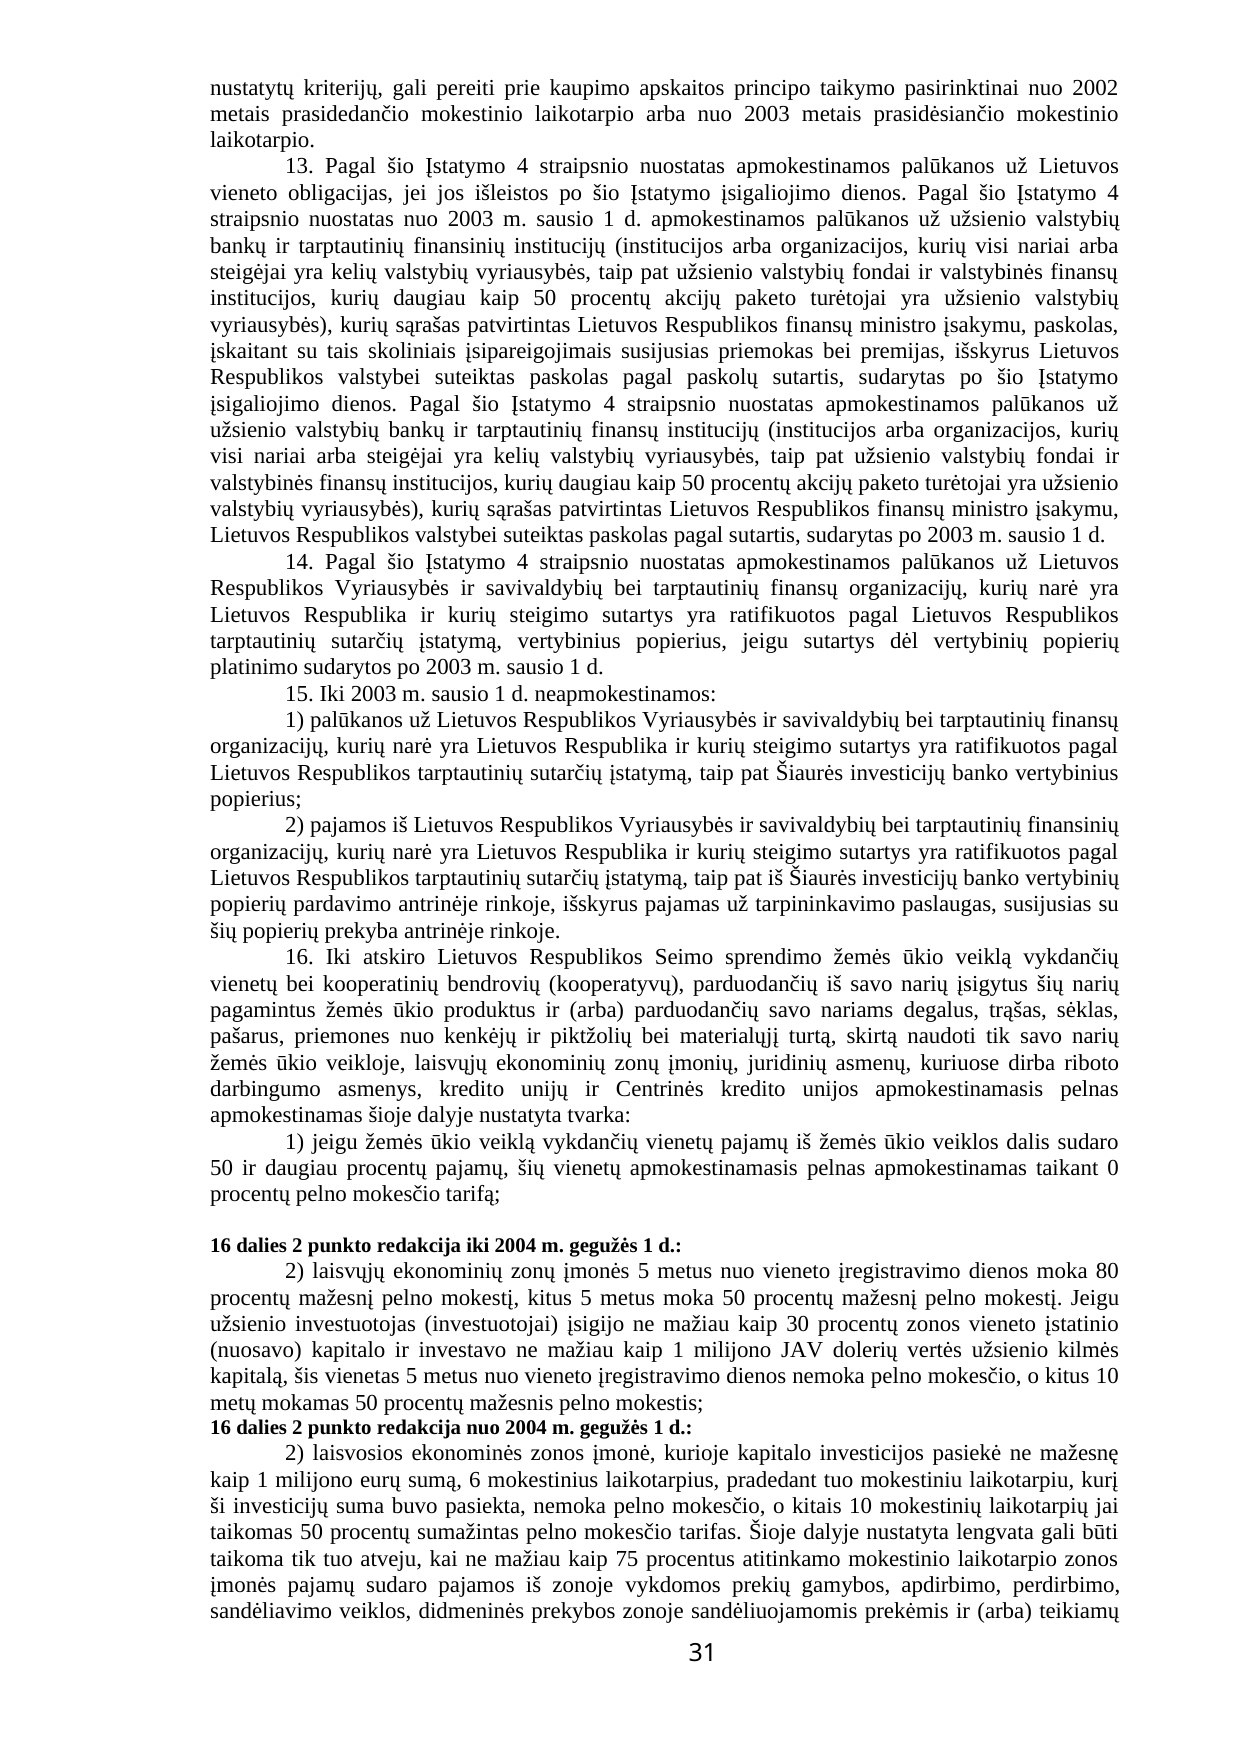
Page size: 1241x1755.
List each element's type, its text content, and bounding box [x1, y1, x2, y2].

text 14. Pagal šio Įstatymo 4 straipsnio nuostatas apmokestinamos palūkanos už Lietuvos Respublikos Vyriausybės ir savivaldybių bei tarptautinių finansų organizacijų, kurių narė yra Lietuvos Respublika ir kurių steigimo sutartys yra ratifikuotos pagal Lietuvos Respublikos tarptautinių sutarčių įstatymą, vertybinius popierius, jeigu sutartys dėl vertybinių popierių platinimo sudarytos po 2003 m. sausio 1 d. [210, 548, 1120, 680]
text 15. Iki 2003 m. sausio 1 d. neapmokestinamos: [210, 680, 1120, 706]
text 16 dalies 2 punkto redakcija iki 2004 m. gegužės 1 d.: [210, 1233, 1120, 1257]
text 1) palūkanos už Lietuvos Respublikos Vyriausybės ir savivaldybių bei tarptautinių finansų organizacijų, kurių narė yra Lietuvos Respublika ir kurių steigimo sutartys yra ratifikuotos pagal Lietuvos Respublikos tarptautinių sutarčių įstatymą, taip pat Šiaurės investicijų banko vertybinius popierius; [210, 706, 1120, 811]
text 16. Iki atskiro Lietuvos Respublikos Seimo sprendimo žemės ūkio veiklą vykdančių vienetų bei kooperatinių bendrovių (kooperatyvų), parduodančių iš savo narių įsigytus šių narių pagamintus žemės ūkio produktus ir (arba) parduodančių savo nariams degalus, trąšas, sėklas, pašarus, priemones nuo kenkėjų ir piktžolių bei materialųjį turtą, skirtą naudoti tik savo narių žemės ūkio veikloje, laisvųjų ekonominių zonų įmonių, juridinių asmenų, kuriuose dirba riboto darbingumo asmenys, kredito unijų ir Centrinės kredito unijos apmokestinamasis pelnas apmokestinamas šioje dalyje nustatyta tvarka: [210, 943, 1120, 1128]
text nustatytų kriterijų, gali pereiti prie kaupimo apskaitos principo taikymo pasirinktinai nuo 2002 metais prasidedančio mokestinio laikotarpio arba nuo 2003 metais prasidėsiančio mokestinio laikotarpio. [210, 73, 1120, 153]
text 2) laisvosios ekonominės zonos įmonė, kurioje kapitalo investicijos pasiekė ne mažesnę kaip 1 milijono eurų sumą, 6 mokestinius laikotarpius, pradedant tuo mokestiniu laikotarpiu, kurį ši investicijų suma buvo pasiekta, nemoka pelno mokesčio, o kitais 10 mokestinių laikotarpių jai taikomas 50 procentų sumažintas pelno mokesčio tarifas. Šioje dalyje nustatyta lengvata gali būti taikoma tik tuo atveju, kai ne mažiau kaip 75 procentus atitinkamo mokestinio laikotarpio zonos įmonės pajamų sudaro pajamos iš zonoje vykdomos prekių gamybos, apdirbimo, perdirbimo, sandėliavimo veiklos, didmeninės prekybos zonoje sandėliuojamomis prekėmis ir (arba) teikiamų [210, 1439, 1120, 1624]
text 13. Pagal šio Įstatymo 4 straipsnio nuostatas apmokestinamos palūkanos už Lietuvos vieneto obligacijas, jei jos išleistos po šio Įstatymo įsigaliojimo dienos. Pagal šio Įstatymo 4 straipsnio nuostatas nuo 2003 m. sausio 1 d. apmokestinamos palūkanos už užsienio valstybių bankų ir tarptautinių finansinių institucijų (institucijos arba organizacijos, kurių visi nariai arba steigėjai yra kelių valstybių vyriausybės, taip pat užsienio valstybių fondai ir valstybinės finansų institucijos, kurių daugiau kaip 50 procentų akcijų paketo turėtojai yra užsienio valstybių vyriausybės), kurių sąrašas patvirtintas Lietuvos Respublikos finansų ministro įsakymu, paskolas, įskaitant su tais skoliniais įsipareigojimais susijusias priemokas bei premijas, išskyrus Lietuvos Respublikos valstybei suteiktas paskolas pagal paskolų sutartis, sudarytas po šio Įstatymo įsigaliojimo dienos. Pagal šio Įstatymo 4 straipsnio nuostatas apmokestinamos palūkanos už užsienio valstybių bankų ir tarptautinių finansų institucijų (institucijos arba organizacijos, kurių visi nariai arba steigėjai yra kelių valstybių vyriausybės, taip pat užsienio valstybių fondai ir valstybinės finansų institucijos, kurių daugiau kaip 50 procentų akcijų paketo turėtojai yra užsienio valstybių vyriausybės), kurių sąrašas patvirtintas Lietuvos Respublikos finansų ministro įsakymu, Lietuvos Respublikos valstybei suteiktas paskolas pagal sutartis, sudarytas po 2003 m. sausio 1 d. [210, 153, 1120, 548]
text 16 dalies 2 punkto redakcija nuo 2004 m. gegužės 1 d.: [210, 1415, 1120, 1439]
text 1) jeigu žemės ūkio veiklą vykdančių vienetų pajamų iš žemės ūkio veiklos dalis sudaro 50 ir daugiau procentų pajamų, šių vienetų apmokestinamasis pelnas apmokestinamas taikant 0 procentų pelno mokesčio tarifą; [210, 1128, 1120, 1207]
text 2) pajamos iš Lietuvos Respublikos Vyriausybės ir savivaldybių bei tarptautinių finansinių organizacijų, kurių narė yra Lietuvos Respublika ir kurių steigimo sutartys yra ratifikuotos pagal Lietuvos Respublikos tarptautinių sutarčių įstatymą, taip pat iš Šiaurės investicijų banko vertybinių popierių pardavimo antrinėje rinkoje, išskyrus pajamas už tarpininkavimo paslaugas, susijusias su šių popierių prekyba antrinėje rinkoje. [210, 811, 1120, 943]
text 2) laisvųjų ekonominių zonų įmonės 5 metus nuo vieneto įregistravimo dienos moka 80 procentų mažesnį pelno mokestį, kitus 5 metus moka 50 procentų mažesnį pelno mokestį. Jeigu užsienio investuotojas (investuotojai) įsigijo ne mažiau kaip 30 procentų zonos vieneto įstatinio (nuosavo) kapitalo ir investavo ne mažiau kaip 1 milijono JAV dolerių vertės užsienio kilmės kapitalą, šis vienetas 5 metus nuo vieneto įregistravimo dienos nemoka pelno mokesčio, o kitus 10 metų mokamas 50 procentų mažesnis pelno mokestis; [210, 1257, 1120, 1415]
